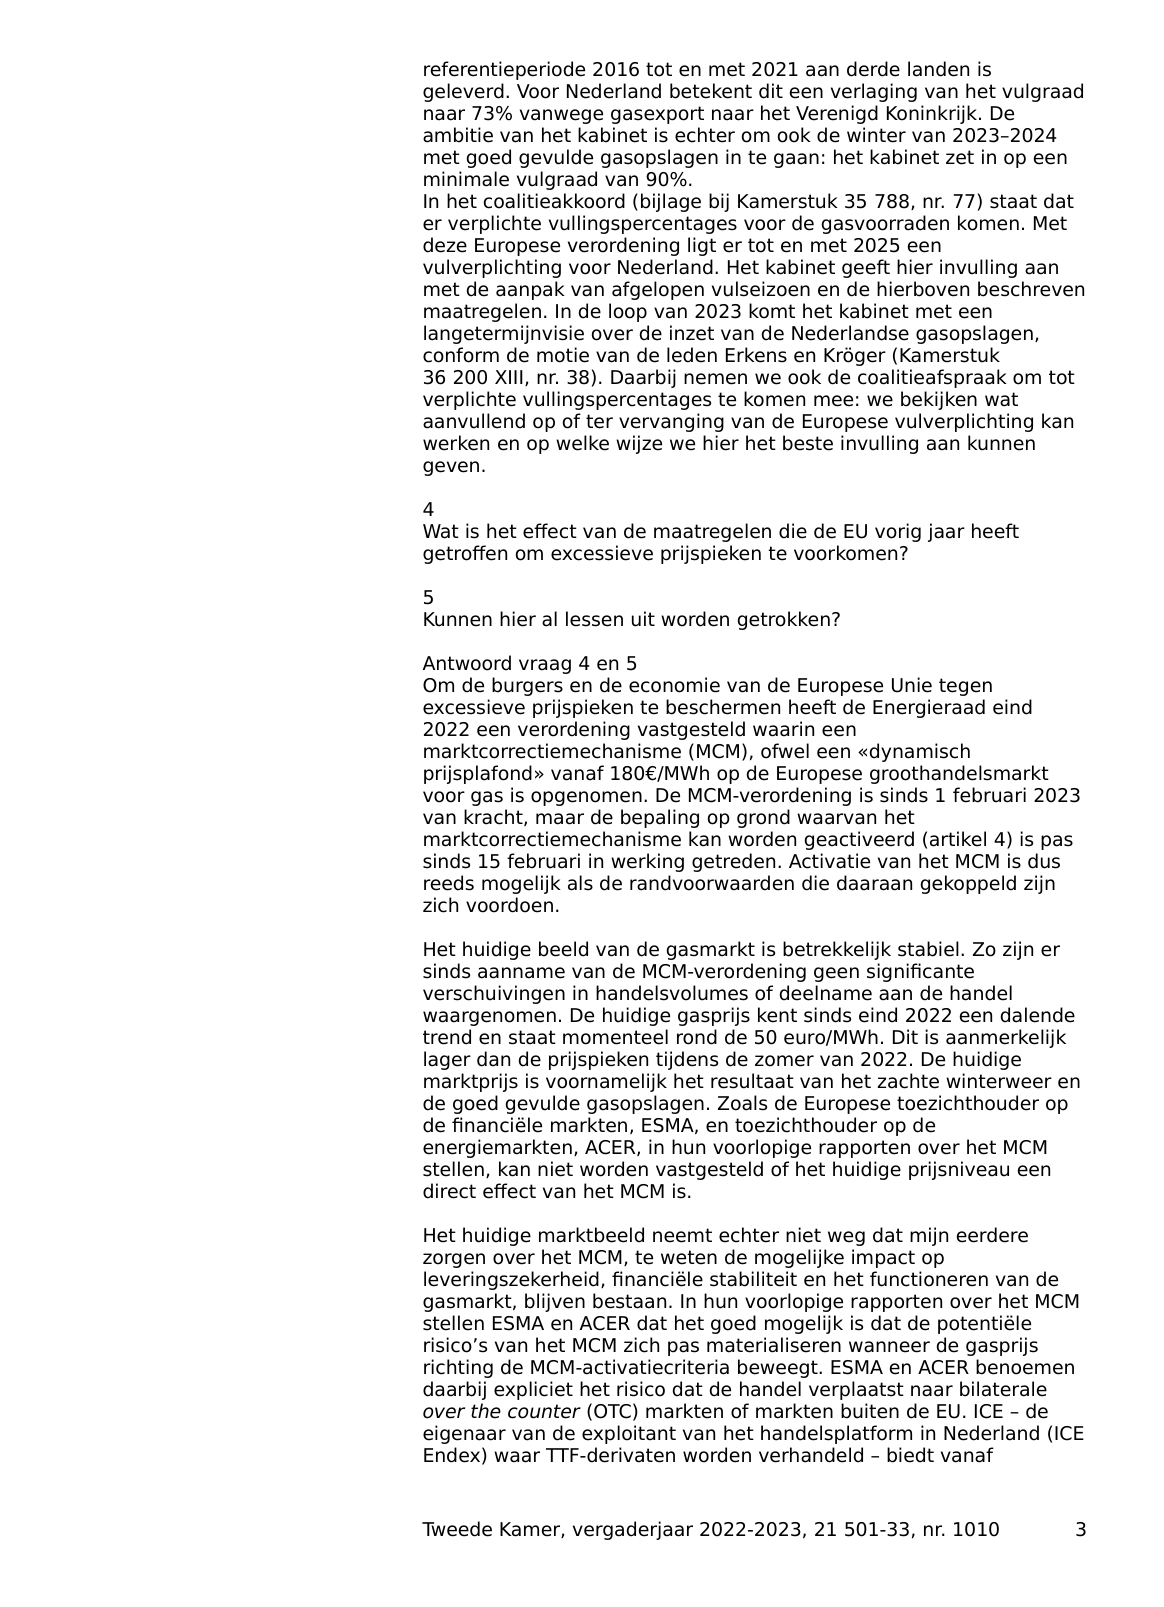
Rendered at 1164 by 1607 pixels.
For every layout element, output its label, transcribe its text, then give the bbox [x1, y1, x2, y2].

text 5 [422, 587, 1087, 609]
text 4 [422, 499, 1087, 521]
text In het coalitieakkoord (bijlage bij Kamerstuk 35 788, nr. 77) staat dat er verplichte vullingspercentages voor de gasvoorraden komen. Met deze Europese verordening ligt er tot en met 2025 een vulverplichting voor Nederland. Het kabinet geeft hier invulling aan met de aanpak van afgelopen vulseizoen en de hierboven beschreven maatregelen. In de loop van 2023 komt het kabinet met een langetermijnvisie over de inzet van de Nederlandse gasopslagen, conform de motie van de leden Erkens en Kröger (Kamerstuk 36 200 XIII, nr. 38). Daarbij nemen we ook de coalitieafspraak om tot verplichte vullingspercentages te komen mee: we bekijken wat aanvullend op of ter vervanging van de Europese vulverplichting kan werken en op welke wijze we hier het beste invulling aan kunnen geven. [422, 191, 1087, 477]
text Om de burgers en de economie van de Europese Unie tegen excessieve prijspieken te beschermen heeft de Energieraad eind 2022 een verordening vastgesteld waarin een marktcorrectiemechanisme (MCM), ofwel een «dynamisch prijsplafond» vanaf 180€/MWh op de Europese groothandelsmarkt voor gas is opgenomen. De MCM-verordening is sinds 1 februari 2023 van kracht, maar de bepaling op grond waarvan het marktcorrectiemechanisme kan worden geactiveerd (artikel 4) is pas sinds 15 februari in werking getreden. Activatie van het MCM is dus reeds mogelijk als de randvoorwaarden die daaraan gekoppeld zijn zich voordoen. [422, 675, 1087, 917]
text Het huidige beeld van de gasmarkt is betrekkelijk stabiel. Zo zijn er sinds aanname van de MCM-verordening geen significante verschuivingen in handelsvolumes of deelname aan de handel waargenomen. De huidige gasprijs kent sinds eind 2022 een dalende trend en staat momenteel rond de 50 euro/MWh. Dit is aanmerkelijk lager dan de prijspieken tijdens de zomer van 2022. De huidige marktprijs is voornamelijk het resultaat van het zachte winterweer en de goed gevulde gasopslagen. Zoals de Europese toezichthouder op de financiële markten, ESMA, en toezichthouder op de energiemarkten, ACER, in hun voorlopige rapporten over het MCM stellen, kan niet worden vastgesteld of het huidige prijsniveau een direct effect van het MCM is. [422, 939, 1087, 1203]
text referentieperiode 2016 tot en met 2021 aan derde landen is geleverd. Voor Nederland betekent dit een verlaging van het vulgraad naar 73% vanwege gasexport naar het Verenigd Koninkrijk. De ambitie van het kabinet is echter om ook de winter van 2023–2024 met goed gevulde gasopslagen in te gaan: het kabinet zet in op een minimale vulgraad van 90%. [422, 59, 1087, 191]
text Wat is het effect van de maatregelen die de EU vorig jaar heeft getroffen om excessieve prijspieken te voorkomen? [422, 521, 1087, 565]
text Het huidige marktbeeld neemt echter niet weg dat mijn eerdere zorgen over het MCM, te weten de mogelijke impact op leveringszekerheid, financiële stabiliteit en het functioneren van de gasmarkt, blijven bestaan. In hun voorlopige rapporten over het MCM stellen ESMA en ACER dat het goed mogelijk is dat de potentiële risico’s van het MCM zich pas materialiseren wanneer de gasprijs richting de MCM-activatiecriteria beweegt. ESMA en ACER benoemen daarbij expliciet het risico dat de handel verplaatst naar bilaterale over the counter (OTC) markten of markten buiten de EU. ICE – de eigenaar van de exploitant van het handelsplatform in Nederland (ICE Endex) waar TTF-derivaten worden verhandeld – biedt vanaf [422, 1225, 1087, 1467]
text Kunnen hier al lessen uit worden getrokken? [422, 609, 1087, 631]
text Antwoord vraag 4 en 5 [422, 653, 1087, 675]
